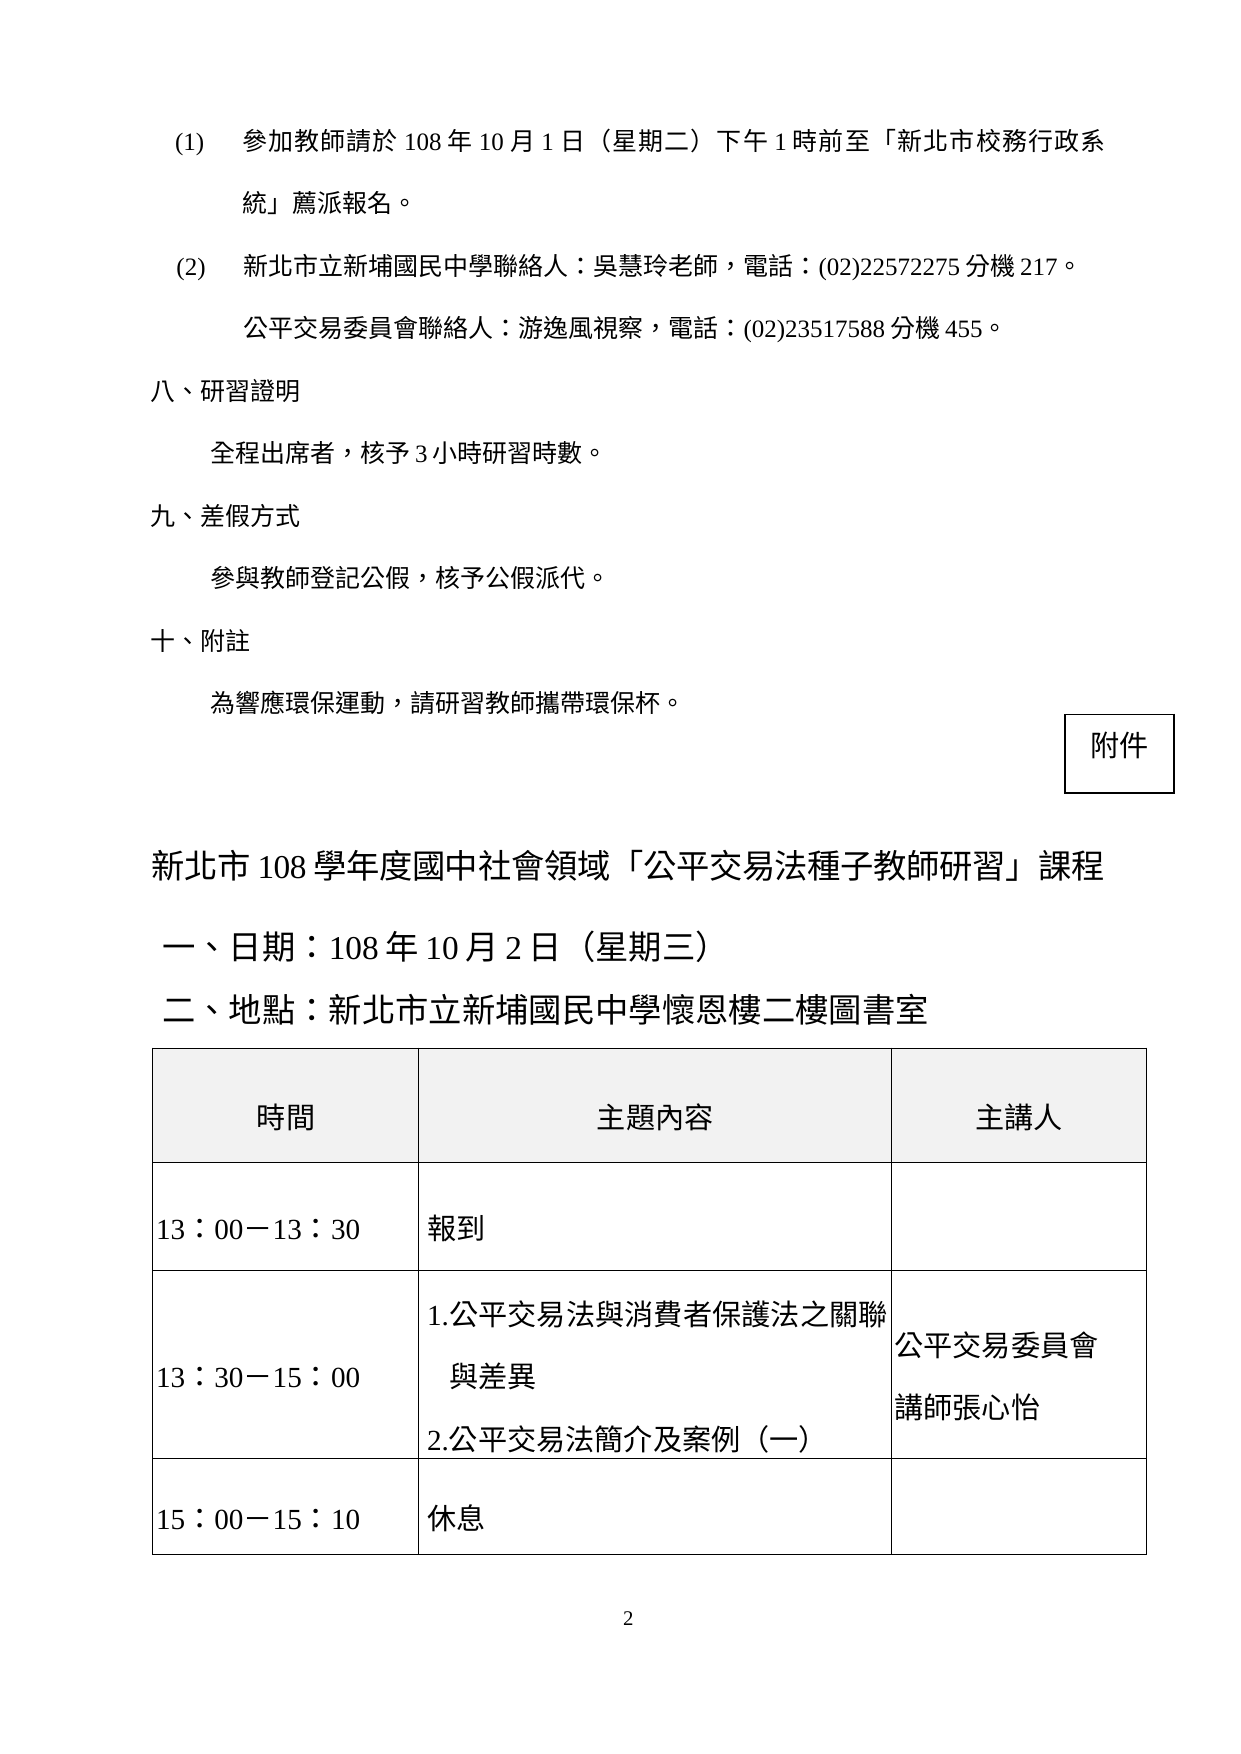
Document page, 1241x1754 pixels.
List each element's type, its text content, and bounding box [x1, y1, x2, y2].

table_cell 13：00－13：30 [153, 1163, 418, 1269]
text 為響應環保運動，請研習教師攜帶環保杯。 [210, 660, 1106, 722]
table_cell 報到 [419, 1163, 891, 1269]
text 十、附註 [150, 597, 1106, 660]
table_header 主講人 [892, 1049, 1146, 1162]
table_cell [892, 1163, 1146, 1269]
text 新北市108學年度國中社會領域「公平交易法種子教師研習」課程 [150, 822, 1106, 885]
text 全程出席者，核予3小時研習時數。 [210, 410, 1106, 472]
text 公平交易委員會聯絡人：游逸風視察，電話：(02)23517588分機455。 [243, 285, 1106, 347]
list 參加教師請於108年10月1日（星期二）下午1時前至「新北市校務行政系統」薦派報名。 [175, 97, 1106, 222]
table_cell 13：30－15：00 [153, 1271, 418, 1458]
text 參與教師登記公假，核予公假派代。 [210, 535, 1106, 597]
table_cell 1.公平交易法與消費者保護法之關聯與差異 2.公平交易法簡介及案例（一） [419, 1271, 891, 1458]
list 新北市立新埔國民中學聯絡人：吳慧玲老師，電話：(02)22572275分機217。 [176, 222, 1106, 285]
text 八、研習證明 [150, 347, 1106, 410]
table_cell 15：00－15：10 [153, 1459, 418, 1553]
text 附件 [1081, 722, 1158, 765]
table_cell 休息 [419, 1459, 891, 1553]
text 一、日期：108年10月2日（星期三） [162, 904, 1106, 966]
table_cell 公平交易委員會 講師張心怡 [892, 1271, 1146, 1458]
table_header 時間 [153, 1049, 418, 1162]
table_cell [892, 1459, 1146, 1553]
text 二、地點：新北市立新埔國民中學懷恩樓二樓圖書室 [162, 966, 1106, 1029]
table_header 主題內容 [419, 1049, 891, 1162]
text 九、差假方式 [150, 472, 1106, 535]
